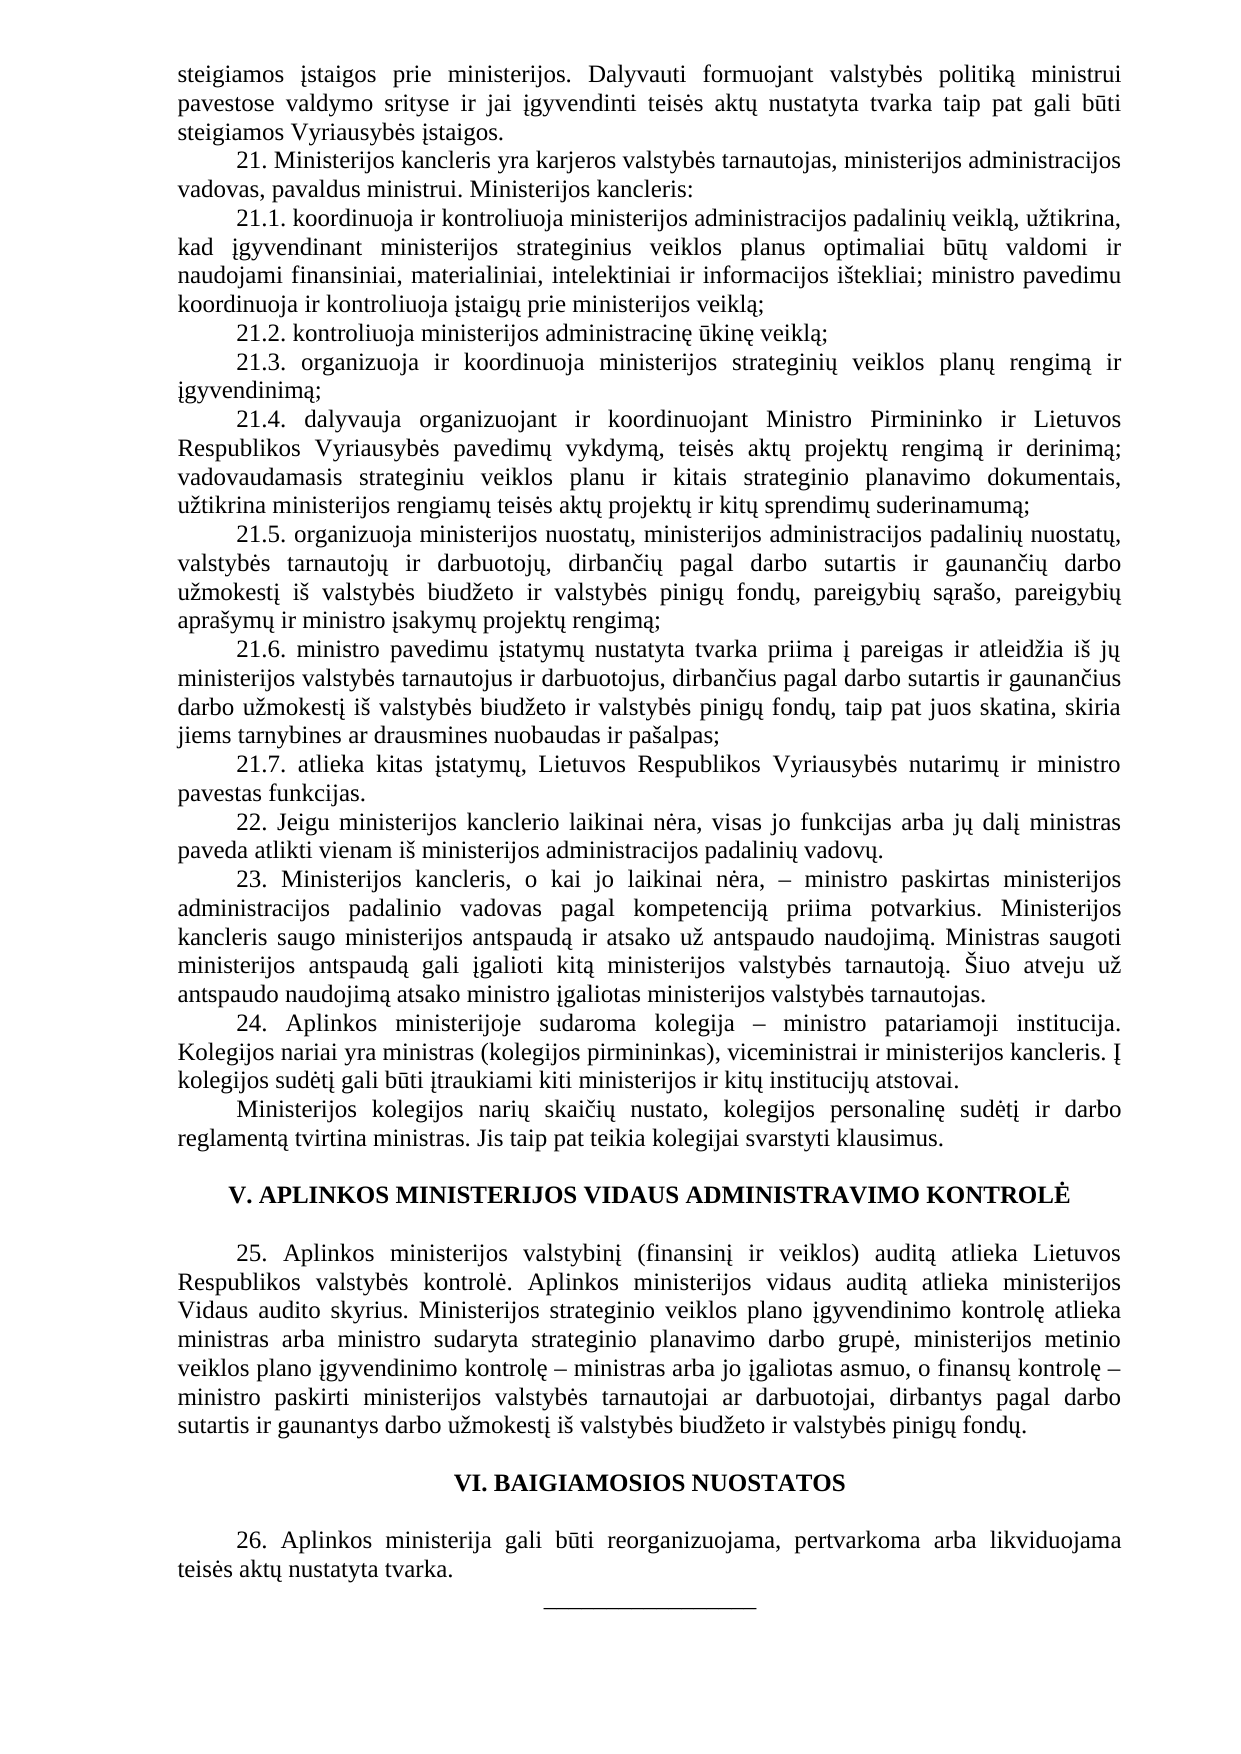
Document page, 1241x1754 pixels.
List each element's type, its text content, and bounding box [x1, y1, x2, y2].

text steigiamos įstaigos prie ministerijos. Dalyvauti formuojant valstybės politiką ministrui pavestose valdymo srityse ir jai įgyvendinti teisės aktų nustatyta tvarka taip pat gali būti steigiamos Vyriausybės įstaigos. [177, 59, 1122, 145]
text 22. Jeigu ministerijos kanclerio laikinai nėra, visas jo funkcijas arba jų dalį ministras paveda atlikti vienam iš ministerijos administracijos padalinių vadovų. [177, 807, 1122, 864]
text 26. Aplinkos ministerija gali būti reorganizuojama, pertvarkoma arba likviduojama teisės aktų nustatyta tvarka. [177, 1525, 1122, 1583]
text Ministerijos kolegijos narių skaičių nustato, kolegijos personalinę sudėtį ir darbo reglamentą tvirtina ministras. Jis taip pat teikia kolegijai svarstyti klausimus. [177, 1094, 1122, 1152]
text 21. Ministerijos kancleris yra karjeros valstybės tarnautojas, ministerijos administracijos vadovas, pavaldus ministrui. Ministerijos kancleris: [177, 145, 1122, 203]
text 21.5. organizuoja ministerijos nuostatų, ministerijos administracijos padalinių nuostatų, valstybės tarnautojų ir darbuotojų, dirbančių pagal darbo sutartis ir gaunančių darbo užmokestį iš valstybės biudžeto ir valstybės pinigų fondų, pareigybių sąrašo, pareigybių aprašymų ir ministro įsakymų projektų rengimą; [177, 519, 1122, 634]
text 21.4. dalyvauja organizuojant ir koordinuojant Ministro Pirmininko ir Lietuvos Respublikos Vyriausybės pavedimų vykdymą, teisės aktų projektų rengimą ir derinimą; vadovaudamasis strateginiu veiklos planu ir kitais strateginio planavimo dokumentais, užtikrina ministerijos rengiamų teisės aktų projektų ir kitų sprendimų suderinamumą; [177, 404, 1122, 519]
text 21.1. koordinuoja ir kontroliuoja ministerijos administracijos padalinių veiklą, užtikrina, kad įgyvendinant ministerijos strateginius veiklos planus optimaliai būtų valdomi ir naudojami finansiniai, materialiniai, intelektiniai ir informacijos ištekliai; ministro pavedimu koordinuoja ir kontroliuoja įstaigų prie ministerijos veiklą; [177, 203, 1122, 318]
text 23. Ministerijos kancleris, o kai jo laikinai nėra, – ministro paskirtas ministerijos administracijos padalinio vadovas pagal kompetenciją priima potvarkius. Ministerijos kancleris saugo ministerijos antspaudą ir atsako už antspaudo naudojimą. Ministras saugoti ministerijos antspaudą gali įgalioti kitą ministerijos valstybės tarnautoją. Šiuo atveju už antspaudo naudojimą atsako ministro įgaliotas ministerijos valstybės tarnautojas. [177, 864, 1122, 1008]
text 21.3. organizuoja ir koordinuoja ministerijos strateginių veiklos planų rengimą ir įgyvendinimą; [177, 347, 1122, 404]
text 25. Aplinkos ministerijos valstybinį (finansinį ir veiklos) auditą atlieka Lietuvos Respublikos valstybės kontrolė. Aplinkos ministerijos vidaus auditą atlieka ministerijos Vidaus audito skyrius. Ministerijos strateginio veiklos plano įgyvendinimo kontrolę atlieka ministras arba ministro sudaryta strateginio planavimo darbo grupė, ministerijos metinio veiklos plano įgyvendinimo kontrolę – ministras arba jo įgaliotas asmuo, o finansų kontrolę – ministro paskirti ministerijos valstybės tarnautojai ar darbuotojai, dirbantys pagal darbo sutartis ir gaunantys darbo užmokestį iš valstybės biudžeto ir valstybės pinigų fondų. [177, 1238, 1122, 1439]
text 21.6. ministro pavedimu įstatymų nustatyta tvarka priima į pareigas ir atleidžia iš jų ministerijos valstybės tarnautojus ir darbuotojus, dirbančius pagal darbo sutartis ir gaunančius darbo užmokestį iš valstybės biudžeto ir valstybės pinigų fondų, taip pat juos skatina, skiria jiems tarnybines ar drausmines nuobaudas ir pašalpas; [177, 634, 1122, 749]
text V. APLINKOS MINISTERIJOS VIDAUS ADMINISTRAVIMO KONTROLĖ [177, 1180, 1122, 1209]
text 24. Aplinkos ministerijoje sudaroma kolegija – ministro patariamoji institucija. Kolegijos nariai yra ministras (kolegijos pirmininkas), viceministrai ir ministerijos kancleris. Į kolegijos sudėtį gali būti įtraukiami kiti ministerijos ir kitų institucijų atstovai. [177, 1008, 1122, 1094]
text 21.7. atlieka kitas įstatymų, Lietuvos Respublikos Vyriausybės nutarimų ir ministro pavestas funkcijas. [177, 749, 1122, 807]
text _________________ [177, 1583, 1122, 1612]
text 21.2. kontroliuoja ministerijos administracinę ūkinę veiklą; [177, 318, 1122, 347]
text VI. BAIGIAMOSIOS NUOSTATOS [177, 1468, 1122, 1497]
